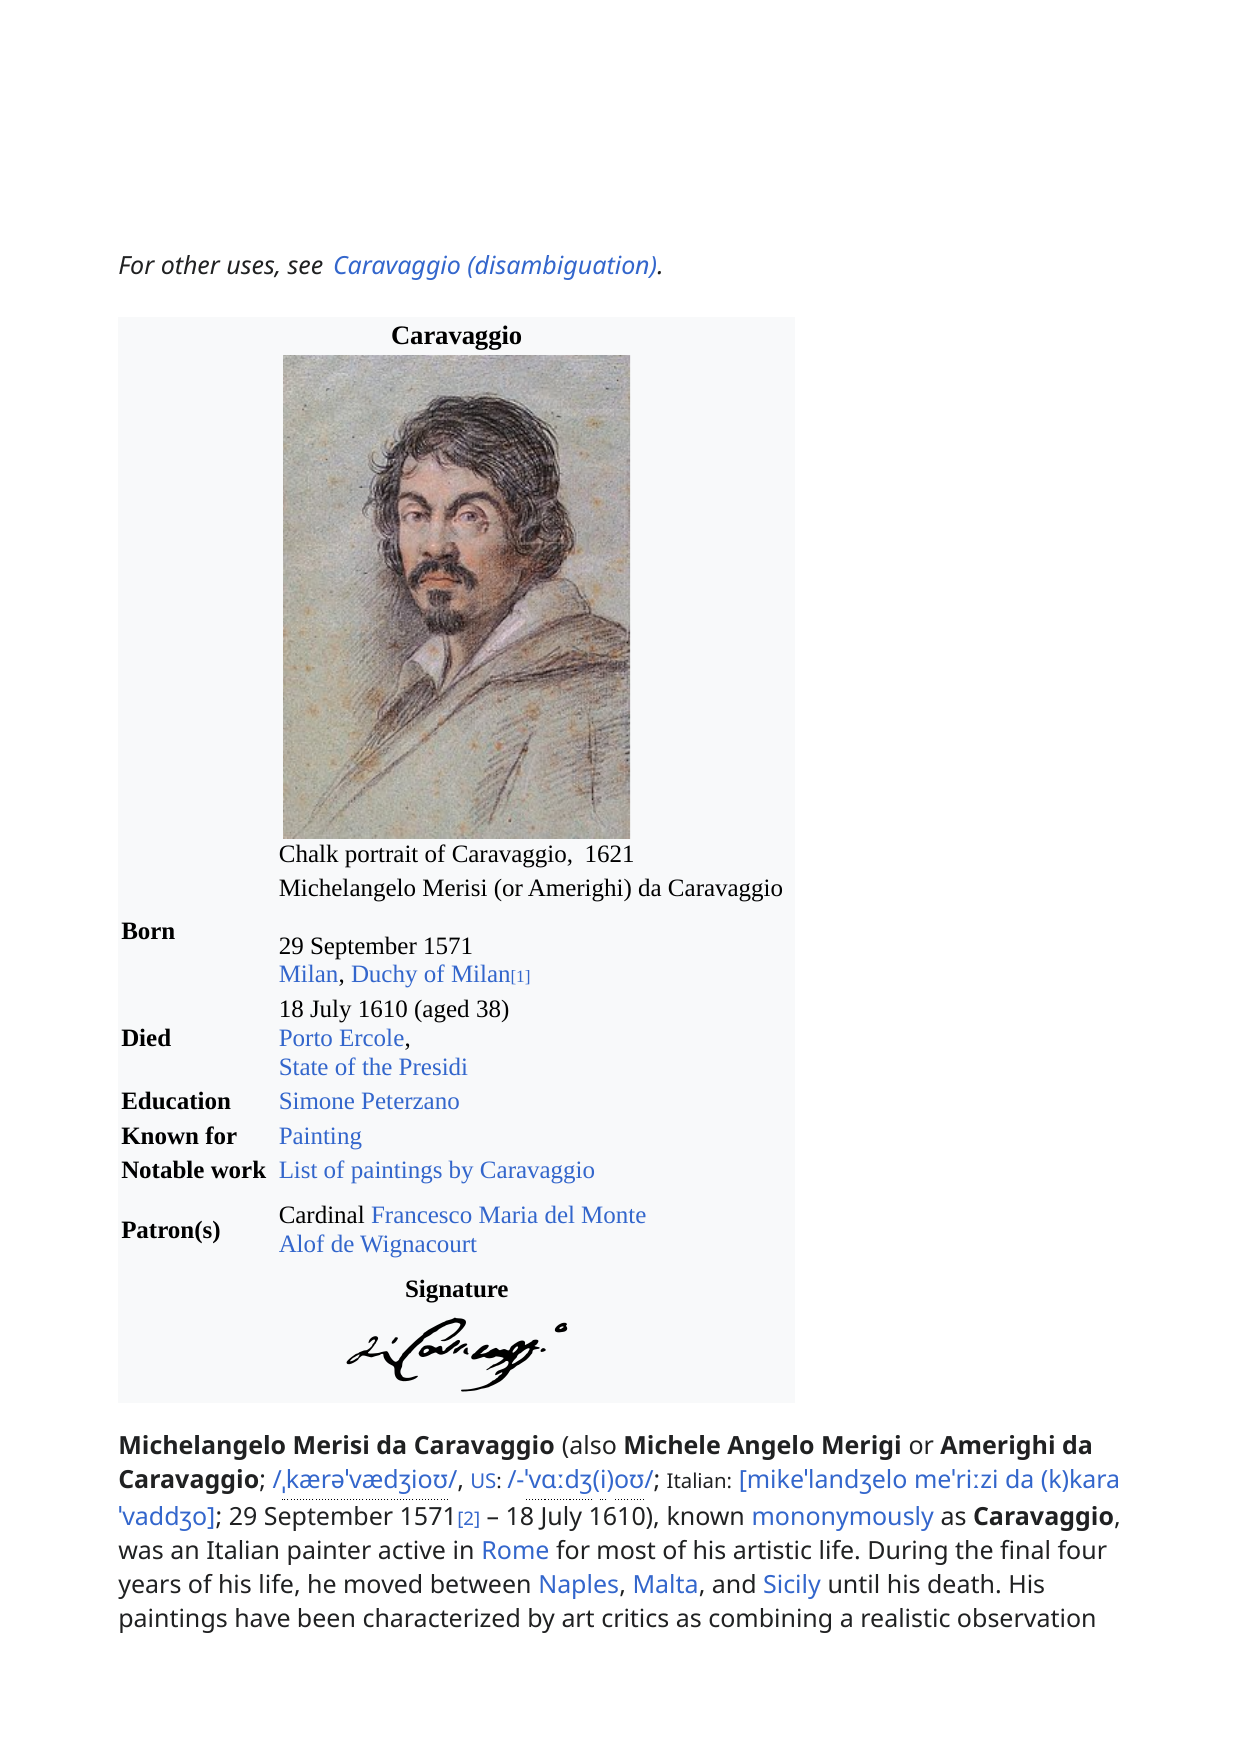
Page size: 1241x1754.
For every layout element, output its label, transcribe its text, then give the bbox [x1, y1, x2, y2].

table_cell Notable work [118, 1153, 276, 1187]
table_cell Education [118, 1083, 276, 1118]
table_cell Cardinal Francesco Maria del Monte Alof de Wignacourt [276, 1198, 795, 1261]
picture [337, 1309, 576, 1400]
table_cell Simone Peterzano [276, 1083, 795, 1118]
table_cell Signature [118, 1272, 795, 1306]
table_cell Died [118, 991, 276, 1083]
table_cell Patron(s) [118, 1198, 276, 1261]
table_cell [118, 1261, 795, 1272]
text For other uses, see Caravaggio (disambiguation). [118, 247, 1122, 282]
table_cell Known for [118, 1118, 276, 1152]
table_header Caravaggio [118, 317, 795, 353]
picture [283, 355, 630, 839]
text Michelangelo Merisi da Caravaggio (also Michele Angelo Merigi or Amerighi da Caravaggio; /ˌkærəˈvædʒioʊ/, US: /-ˈvɑːdʒ(i)oʊ/; Italian: [mikeˈlandʒelo meˈriːzi da (k)karaˈvaddʒo]; 29 September 1571[2] – 18 July 1610), known mononymously as Caravaggio, was an Italian painter active in Rome for most of his artistic life. During the final four years of his life, he moved between Naples, Malta, and Sicily until his death. His paintings have been characterized by art critics as combining a realistic observation [118, 1428, 1122, 1635]
table_cell [118, 1306, 795, 1403]
table_cell Chalk portrait of Caravaggio, 1621 [118, 353, 795, 870]
table_cell Born [118, 870, 276, 991]
table_cell List of paintings by Caravaggio [276, 1153, 795, 1187]
table_cell Michelangelo Merisi (or Amerighi) da Caravaggio 29 September 1571 Milan, Duchy of Milan[1] [276, 870, 795, 991]
table_cell 18 July 1610 (aged 38) Porto Ercole, State of the Presidi [276, 991, 795, 1083]
table_cell Painting [276, 1118, 795, 1152]
table_cell [118, 1187, 795, 1198]
